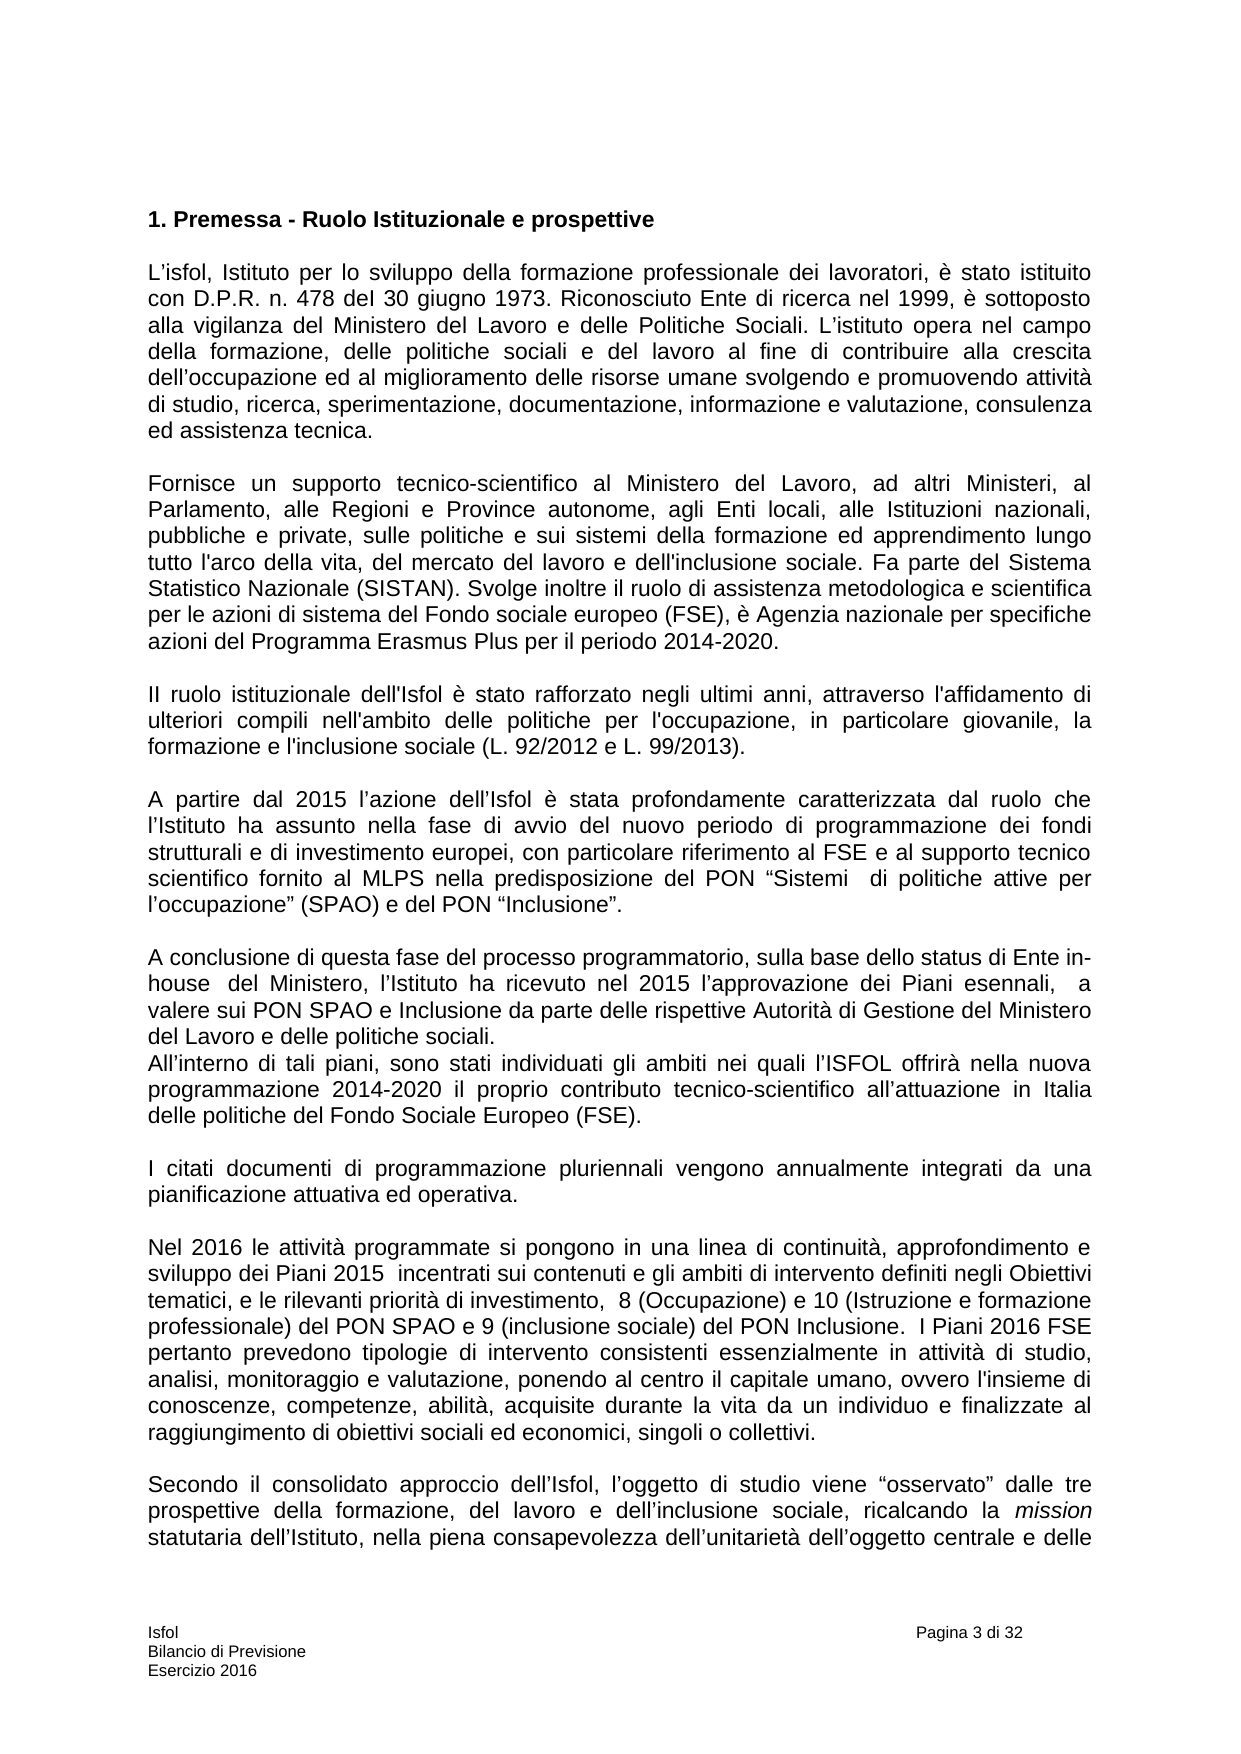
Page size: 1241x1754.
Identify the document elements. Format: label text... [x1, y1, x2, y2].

text Secondo il consolidato approccio dell’Isfol, l’oggetto di studio viene “osservato” dalle tre prospettive della formazione, del lavoro e dell’inclusione sociale, ricalcando la mission statutaria dell’Istituto, nella piena consapevolezza dell’unitarietà dell’oggetto centrale e delle [148, 1471, 1092, 1550]
text II ruolo istituzionale dell'Isfol è stato rafforzato negli ultimi anni, attraverso l'affidamento di ulteriori compili nell'ambito delle politiche per l'occupazione, in particolare giovanile, la formazione e l'inclusione sociale (L. 92/2012 e L. 99/2013). [148, 681, 1092, 759]
text I citati documenti di programmazione pluriennali vengono annualmente integrati da una pianificazione attuativa ed operativa. [148, 1155, 1092, 1208]
text Fornisce un supporto tecnico-scientifico al Ministero del Lavoro, ad altri Ministeri, al Parlamento, alle Regioni e Province autonome, agli Enti locali, alle Istituzioni nazionali, pubbliche e private, sulle politiche e sui sistemi della formazione ed apprendimento lungo tutto l'arco della vita, del mercato del lavoro e dell'inclusione sociale. Fa parte del Sistema Statistico Nazionale (SISTAN). Svolge inoltre il ruolo di assistenza metodologica e scientifica per le azioni di sistema del Fondo sociale europeo (FSE), è Agenzia nazionale per specifiche azioni del Programma Erasmus Plus per il periodo 2014-2020. [148, 470, 1092, 654]
text A partire dal 2015 l’azione dell’Isfol è stata profondamente caratterizzata dal ruolo che l’Istituto ha assunto nella fase di avvio del nuovo periodo di programmazione dei fondi strutturali e di investimento europei, con particolare riferimento al FSE e al supporto tecnico scientifico fornito al MLPS nella predisposizione del PON “Sistemi di politiche attive per l’occupazione” (SPAO) e del PON “Inclusione”. [148, 786, 1092, 918]
text L’isfol, Istituto per lo sviluppo della formazione professionale dei lavoratori, è stato istituito con D.P.R. n. 478 deI 30 giugno 1973. Riconosciuto Ente di ricerca nel 1999, è sottoposto alla vigilanza del Ministero del Lavoro e delle Politiche Sociali. L’istituto opera nel campo della formazione, delle politiche sociali e del lavoro al fine di contribuire alla crescita dell’occupazione ed al miglioramento delle risorse umane svolgendo e promuovendo attività di studio, ricerca, sperimentazione, documentazione, informazione e valutazione, consulenza ed assistenza tecnica. [148, 259, 1092, 443]
text Nel 2016 le attività programmate si pongono in una linea di continuità, approfondimento e sviluppo dei Piani 2015 incentrati sui contenuti e gli ambiti di intervento definiti negli Obiettivi tematici, e le rilevanti priorità di investimento, 8 (Occupazione) e 10 (Istruzione e formazione professionale) del PON SPAO e 9 (inclusione sociale) del PON Inclusione. I Piani 2016 FSE pertanto prevedono tipologie di intervento consistenti essenzialmente in attività di studio, analisi, monitoraggio e valutazione, ponendo al centro il capitale umano, ovvero l'insieme di conoscenze, competenze, abilità, acquisite durante la vita da un individuo e finalizzate al raggiungimento di obiettivi sociali ed economici, singoli o collettivi. [148, 1234, 1092, 1445]
text All’interno di tali piani, sono stati individuati gli ambiti nei quali l’ISFOL offrirà nella nuova programmazione 2014-2020 il proprio contributo tecnico-scientifico all’attuazione in Italia delle politiche del Fondo Sociale Europeo (FSE). [148, 1049, 1092, 1128]
text 1. Premessa - Ruolo Istituzionale e prospettive [148, 206, 1092, 232]
text A conclusione di questa fase del processo programmatorio, sulla base dello status di Ente in-house del Ministero, l’Istituto ha ricevuto nel 2015 l’approvazione dei Piani esennali, a valere sui PON SPAO e Inclusione da parte delle rispettive Autorità di Gestione del Ministero del Lavoro e delle politiche sociali. [148, 944, 1092, 1049]
